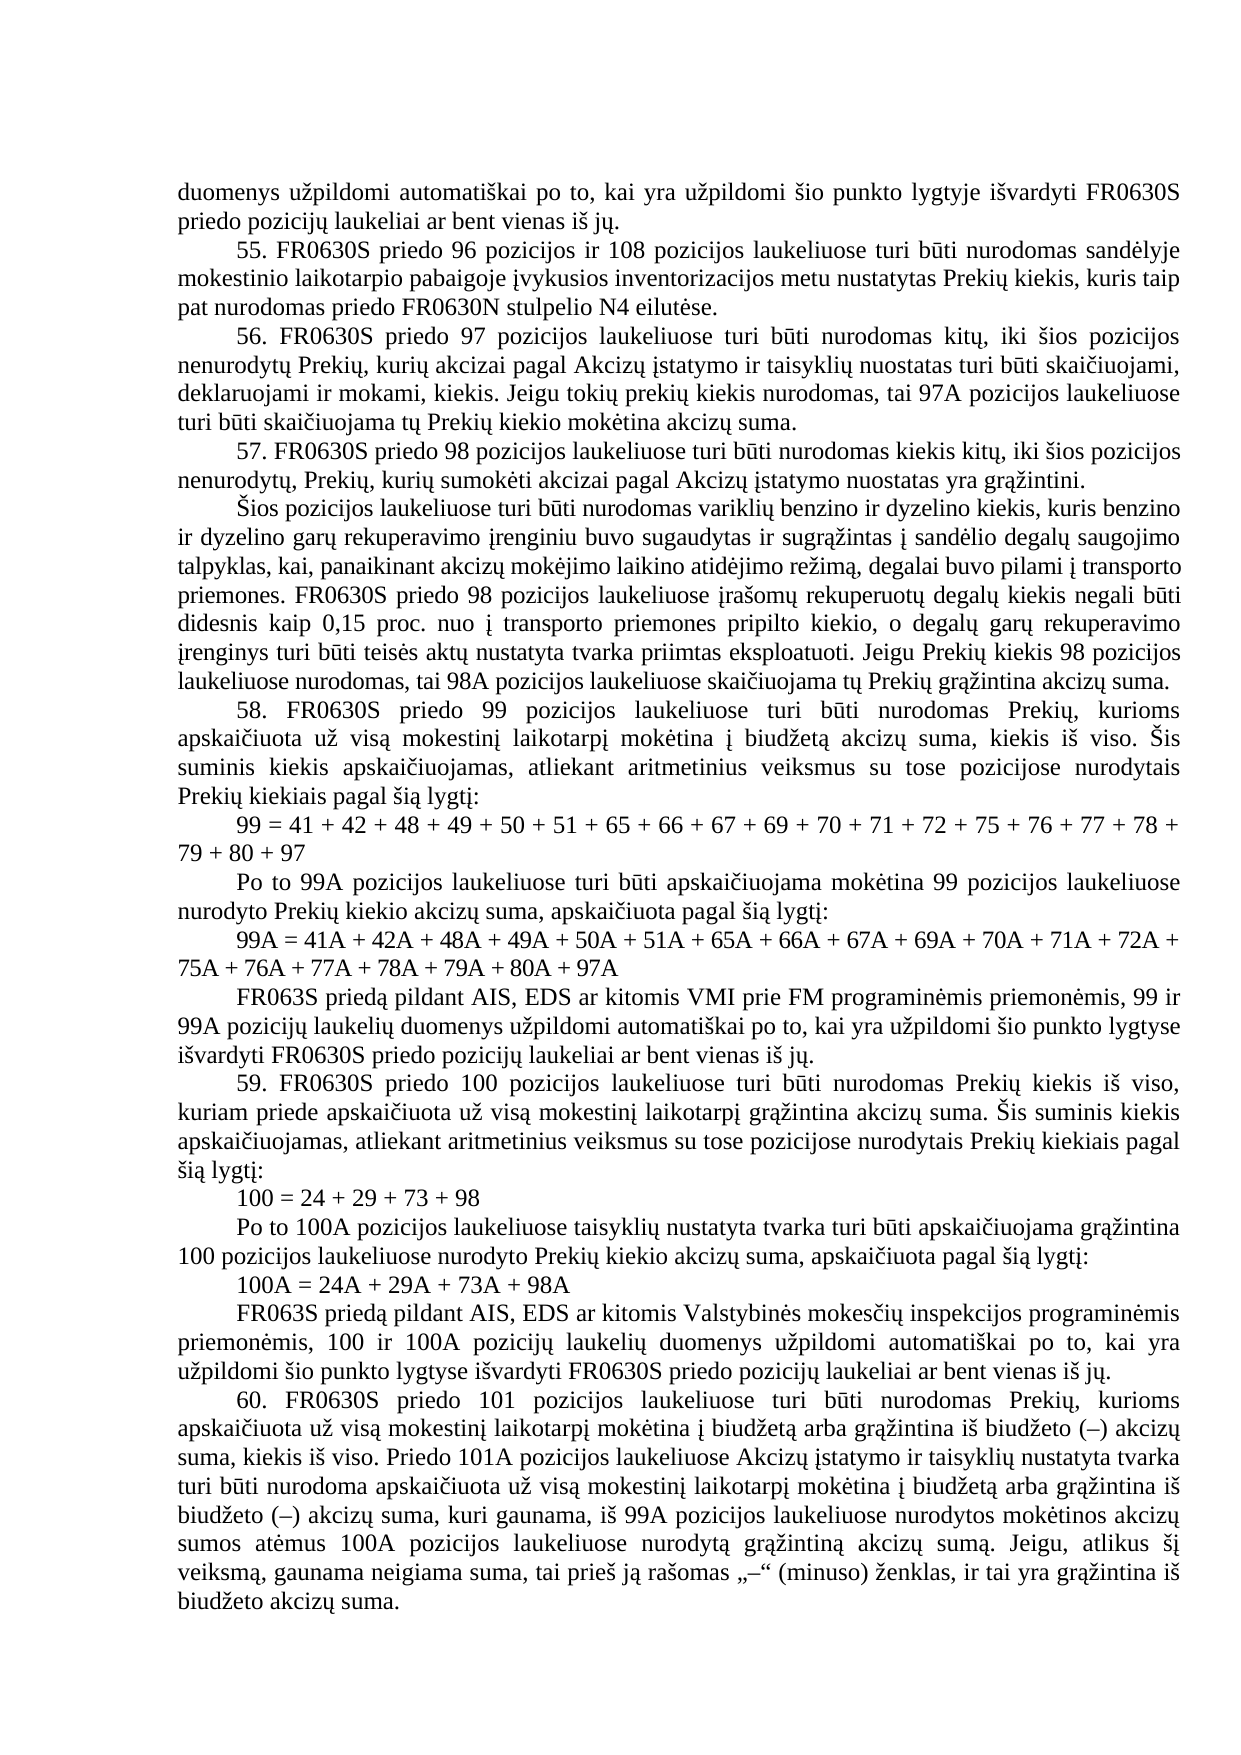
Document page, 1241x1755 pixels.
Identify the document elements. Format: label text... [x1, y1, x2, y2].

text 58. FR0630S priedo 99 pozicijos laukeliuose turi būti nurodomas Prekių, kurioms apskaičiuota už visą mokestinį laikotarpį mokėtina į biudžetą akcizų suma, kiekis iš viso. Šis suminis kiekis apskaičiuojamas, atliekant aritmetinius veiksmus su tose pozicijose nurodytais Prekių kiekiais pagal šią lygtį: [177, 695, 1181, 810]
text 99A = 41A + 42A + 48A + 49A + 50A + 51A + 65A + 66A + 67A + 69A + 70A + 71A + 72A + 75A + 76A + 77A + 78A + 79A + 80A + 97A [177, 925, 1181, 982]
text FR063S priedą pildant AIS, EDS ar kitomis Valstybinės mokesčių inspekcijos programinėmis priemonėmis, 100 ir 100A pozicijų laukelių duomenys užpildomi automatiškai po to, kai yra užpildomi šio punkto lygtyse išvardyti FR0630S priedo pozicijų laukeliai ar bent vienas iš jų. [177, 1298, 1181, 1385]
text duomenys užpildomi automatiškai po to, kai yra užpildomi šio punkto lygtyje išvardyti FR0630S priedo pozicijų laukeliai ar bent vienas iš jų. [177, 177, 1181, 235]
text 57. FR0630S priedo 98 pozicijos laukeliuose turi būti nurodomas kiekis kitų, iki šios pozicijos nenurodytų, Prekių, kurių sumokėti akcizai pagal Akcizų įstatymo nuostatas yra grąžintini. [177, 436, 1181, 493]
text Šios pozicijos laukeliuose turi būti nurodomas variklių benzino ir dyzelino kiekis, kuris benzino ir dyzelino garų rekuperavimo įrenginiu buvo sugaudytas ir sugrąžintas į sandėlio degalų saugojimo talpyklas, kai, panaikinant akcizų mokėjimo laikino atidėjimo režimą, degalai buvo pilami į transporto priemones. FR0630S priedo 98 pozicijos laukeliuose įrašomų rekuperuotų degalų kiekis negali būti didesnis kaip 0,15 proc. nuo į transporto priemones pripilto kiekio, o degalų garų rekuperavimo įrenginys turi būti teisės aktų nustatyta tvarka priimtas eksploatuoti. Jeigu Prekių kiekis 98 pozicijos laukeliuose nurodomas, tai 98A pozicijos laukeliuose skaičiuojama tų Prekių grąžintina akcizų suma. [177, 493, 1181, 695]
text FR063S priedą pildant AIS, EDS ar kitomis VMI prie FM programinėmis priemonėmis, 99 ir 99A pozicijų laukelių duomenys užpildomi automatiškai po to, kai yra užpildomi šio punkto lygtyse išvardyti FR0630S priedo pozicijų laukeliai ar bent vienas iš jų. [177, 982, 1181, 1068]
text Po to 100A pozicijos laukeliuose taisyklių nustatyta tvarka turi būti apskaičiuojama grąžintina 100 pozicijos laukeliuose nurodyto Prekių kiekio akcizų suma, apskaičiuota pagal šią lygtį: [177, 1212, 1181, 1270]
text Po to 99A pozicijos laukeliuose turi būti apskaičiuojama mokėtina 99 pozicijos laukeliuose nurodyto Prekių kiekio akcizų suma, apskaičiuota pagal šią lygtį: [177, 867, 1181, 925]
text 100A = 24A + 29A + 73A + 98A [177, 1270, 1181, 1298]
text 60. FR0630S priedo 101 pozicijos laukeliuose turi būti nurodomas Prekių, kurioms apskaičiuota už visą mokestinį laikotarpį mokėtina į biudžetą arba grąžintina iš biudžeto (–) akcizų suma, kiekis iš viso. Priedo 101A pozicijos laukeliuose Akcizų įstatymo ir taisyklių nustatyta tvarka turi būti nurodoma apskaičiuota už visą mokestinį laikotarpį mokėtina į biudžetą arba grąžintina iš biudžeto (–) akcizų suma, kuri gaunama, iš 99A pozicijos laukeliuose nurodytos mokėtinos akcizų sumos atėmus 100A pozicijos laukeliuose nurodytą grąžintiną akcizų sumą. Jeigu, atlikus šį veiksmą, gaunama neigiama suma, tai prieš ją rašomas „–“ (minuso) ženklas, ir tai yra grąžintina iš biudžeto akcizų suma. [177, 1385, 1181, 1615]
text 59. FR0630S priedo 100 pozicijos laukeliuose turi būti nurodomas Prekių kiekis iš viso, kuriam priede apskaičiuota už visą mokestinį laikotarpį grąžintina akcizų suma. Šis suminis kiekis apskaičiuojamas, atliekant aritmetinius veiksmus su tose pozicijose nurodytais Prekių kiekiais pagal šią lygtį: [177, 1068, 1181, 1183]
text 56. FR0630S priedo 97 pozicijos laukeliuose turi būti nurodomas kitų, iki šios pozicijos nenurodytų Prekių, kurių akcizai pagal Akcizų įstatymo ir taisyklių nuostatas turi būti skaičiuojami, deklaruojami ir mokami, kiekis. Jeigu tokių prekių kiekis nurodomas, tai 97A pozicijos laukeliuose turi būti skaičiuojama tų Prekių kiekio mokėtina akcizų suma. [177, 321, 1181, 436]
text 100 = 24 + 29 + 73 + 98 [177, 1183, 1181, 1212]
text 55. FR0630S priedo 96 pozicijos ir 108 pozicijos laukeliuose turi būti nurodomas sandėlyje mokestinio laikotarpio pabaigoje įvykusios inventorizacijos metu nustatytas Prekių kiekis, kuris taip pat nurodomas priedo FR0630N stulpelio N4 eilutėse. [177, 235, 1181, 321]
text 99 = 41 + 42 + 48 + 49 + 50 + 51 + 65 + 66 + 67 + 69 + 70 + 71 + 72 + 75 + 76 + 77 + 78 + 79 + 80 + 97 [177, 810, 1181, 867]
